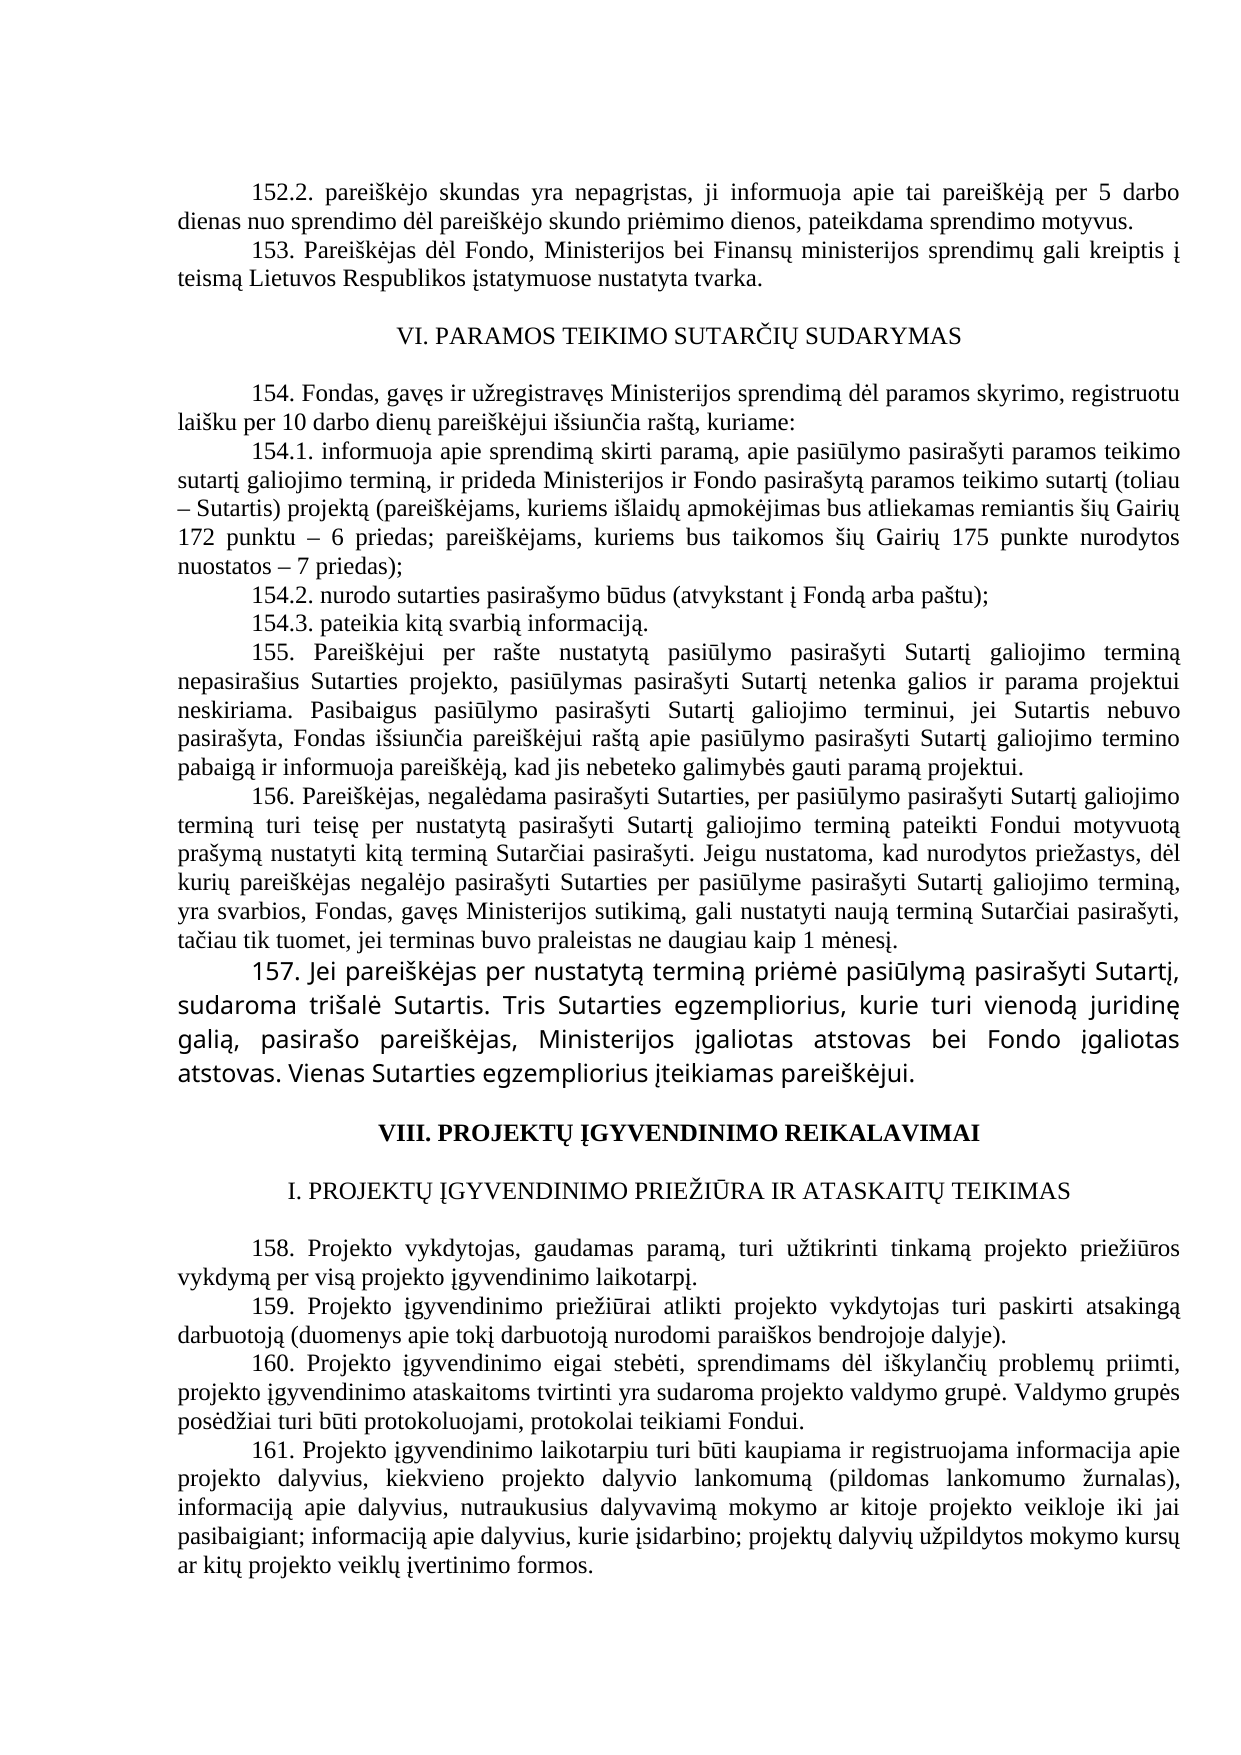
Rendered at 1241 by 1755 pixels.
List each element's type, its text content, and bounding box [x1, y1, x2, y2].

text I. PROJEKTŲ ĮGYVENDINIMO PRIEŽIŪRA IR ATASKAITŲ TEIKIMAS [177, 1176, 1181, 1205]
text 154. Fondas, gavęs ir užregistravęs Ministerijos sprendimą dėl paramos skyrimo, registruotu laišku per 10 darbo dienų pareiškėjui išsiunčia raštą, kuriame: [177, 378, 1181, 436]
text 154.3. pateikia kitą svarbią informaciją. [177, 608, 1181, 637]
text 154.2. nurodo sutarties pasirašymo būdus (atvykstant į Fondą arba paštu); [177, 580, 1181, 608]
text 159. Projekto įgyvendinimo priežiūrai atlikti projekto vykdytojas turi paskirti atsakingą darbuotoją (duomenys apie tokį darbuotoją nurodomi paraiškos bendrojoje dalyje). [177, 1291, 1181, 1348]
text VIII. PROJEKTŲ ĮGYVENDINIMO REIKALAVIMAI [177, 1118, 1181, 1147]
text 154.1. informuoja apie sprendimą skirti paramą, apie pasiūlymo pasirašyti paramos teikimo sutartį galiojimo terminą, ir prideda Ministerijos ir Fondo pasirašytą paramos teikimo sutartį (toliau – Sutartis) projektą (pareiškėjams, kuriems išlaidų apmokėjimas bus atliekamas remiantis šių Gairių 172 punktu – 6 priedas; pareiškėjams, kuriems bus taikomos šių Gairių 175 punkte nurodytos nuostatos – 7 priedas); [177, 436, 1181, 580]
text 156. Pareiškėjas, negalėdama pasirašyti Sutarties, per pasiūlymo pasirašyti Sutartį galiojimo terminą turi teisę per nustatytą pasirašyti Sutartį galiojimo terminą pateikti Fondui motyvuotą prašymą nustatyti kitą terminą Sutarčiai pasirašyti. Jeigu nustatoma, kad nurodytos priežastys, dėl kurių pareiškėjas negalėjo pasirašyti Sutarties per pasiūlyme pasirašyti Sutartį galiojimo terminą, yra svarbios, Fondas, gavęs Ministerijos sutikimą, gali nustatyti naują terminą Sutarčiai pasirašyti, tačiau tik tuomet, jei terminas buvo praleistas ne daugiau kaip 1 mėnesį. [177, 781, 1181, 953]
text 160. Projekto įgyvendinimo eigai stebėti, sprendimams dėl iškylančių problemų priimti, projekto įgyvendinimo ataskaitoms tvirtinti yra sudaroma projekto valdymo grupė. Valdymo grupės posėdžiai turi būti protokoluojami, protokolai teikiami Fondui. [177, 1348, 1181, 1435]
text 153. Pareiškėjas dėl Fondo, Ministerijos bei Finansų ministerijos sprendimų gali kreiptis į teismą Lietuvos Respublikos įstatymuose nustatyta tvarka. [177, 235, 1181, 292]
text 152.2. pareiškėjo skundas yra nepagrįstas, ji informuoja apie tai pareiškėją per 5 darbo dienas nuo sprendimo dėl pareiškėjo skundo priėmimo dienos, pateikdama sprendimo motyvus. [177, 177, 1181, 235]
text VI. PARAMOS TEIKIMO SUTARČIŲ SUDARYMAS [177, 321, 1181, 350]
text 155. Pareiškėjui per rašte nustatytą pasiūlymo pasirašyti Sutartį galiojimo terminą nepasirašius Sutarties projekto, pasiūlymas pasirašyti Sutartį netenka galios ir parama projektui neskiriama. Pasibaigus pasiūlymo pasirašyti Sutartį galiojimo terminui, jei Sutartis nebuvo pasirašyta, Fondas išsiunčia pareiškėjui raštą apie pasiūlymo pasirašyti Sutartį galiojimo termino pabaigą ir informuoja pareiškėją, kad jis nebeteko galimybės gauti paramą projektui. [177, 637, 1181, 781]
text 157. Jei pareiškėjas per nustatytą terminą priėmė pasiūlymą pasirašyti Sutartį, sudaroma trišalė Sutartis. Tris Sutarties egzempliorius, kurie turi vienodą juridinę galią, pasirašo pareiškėjas, Ministerijos įgaliotas atstovas bei Fondo įgaliotas atstovas. Vienas Sutarties egzempliorius įteikiamas pareiškėjui. [177, 953, 1181, 1090]
text 158. Projekto vykdytojas, gaudamas paramą, turi užtikrinti tinkamą projekto priežiūros vykdymą per visą projekto įgyvendinimo laikotarpį. [177, 1233, 1181, 1291]
text 161. Projekto įgyvendinimo laikotarpiu turi būti kaupiama ir registruojama informacija apie projekto dalyvius, kiekvieno projekto dalyvio lankomumą (pildomas lankomumo žurnalas), informaciją apie dalyvius, nutraukusius dalyvavimą mokymo ar kitoje projekto veikloje iki jai pasibaigiant; informaciją apie dalyvius, kurie įsidarbino; projektų dalyvių užpildytos mokymo kursų ar kitų projekto veiklų įvertinimo formos. [177, 1435, 1181, 1578]
